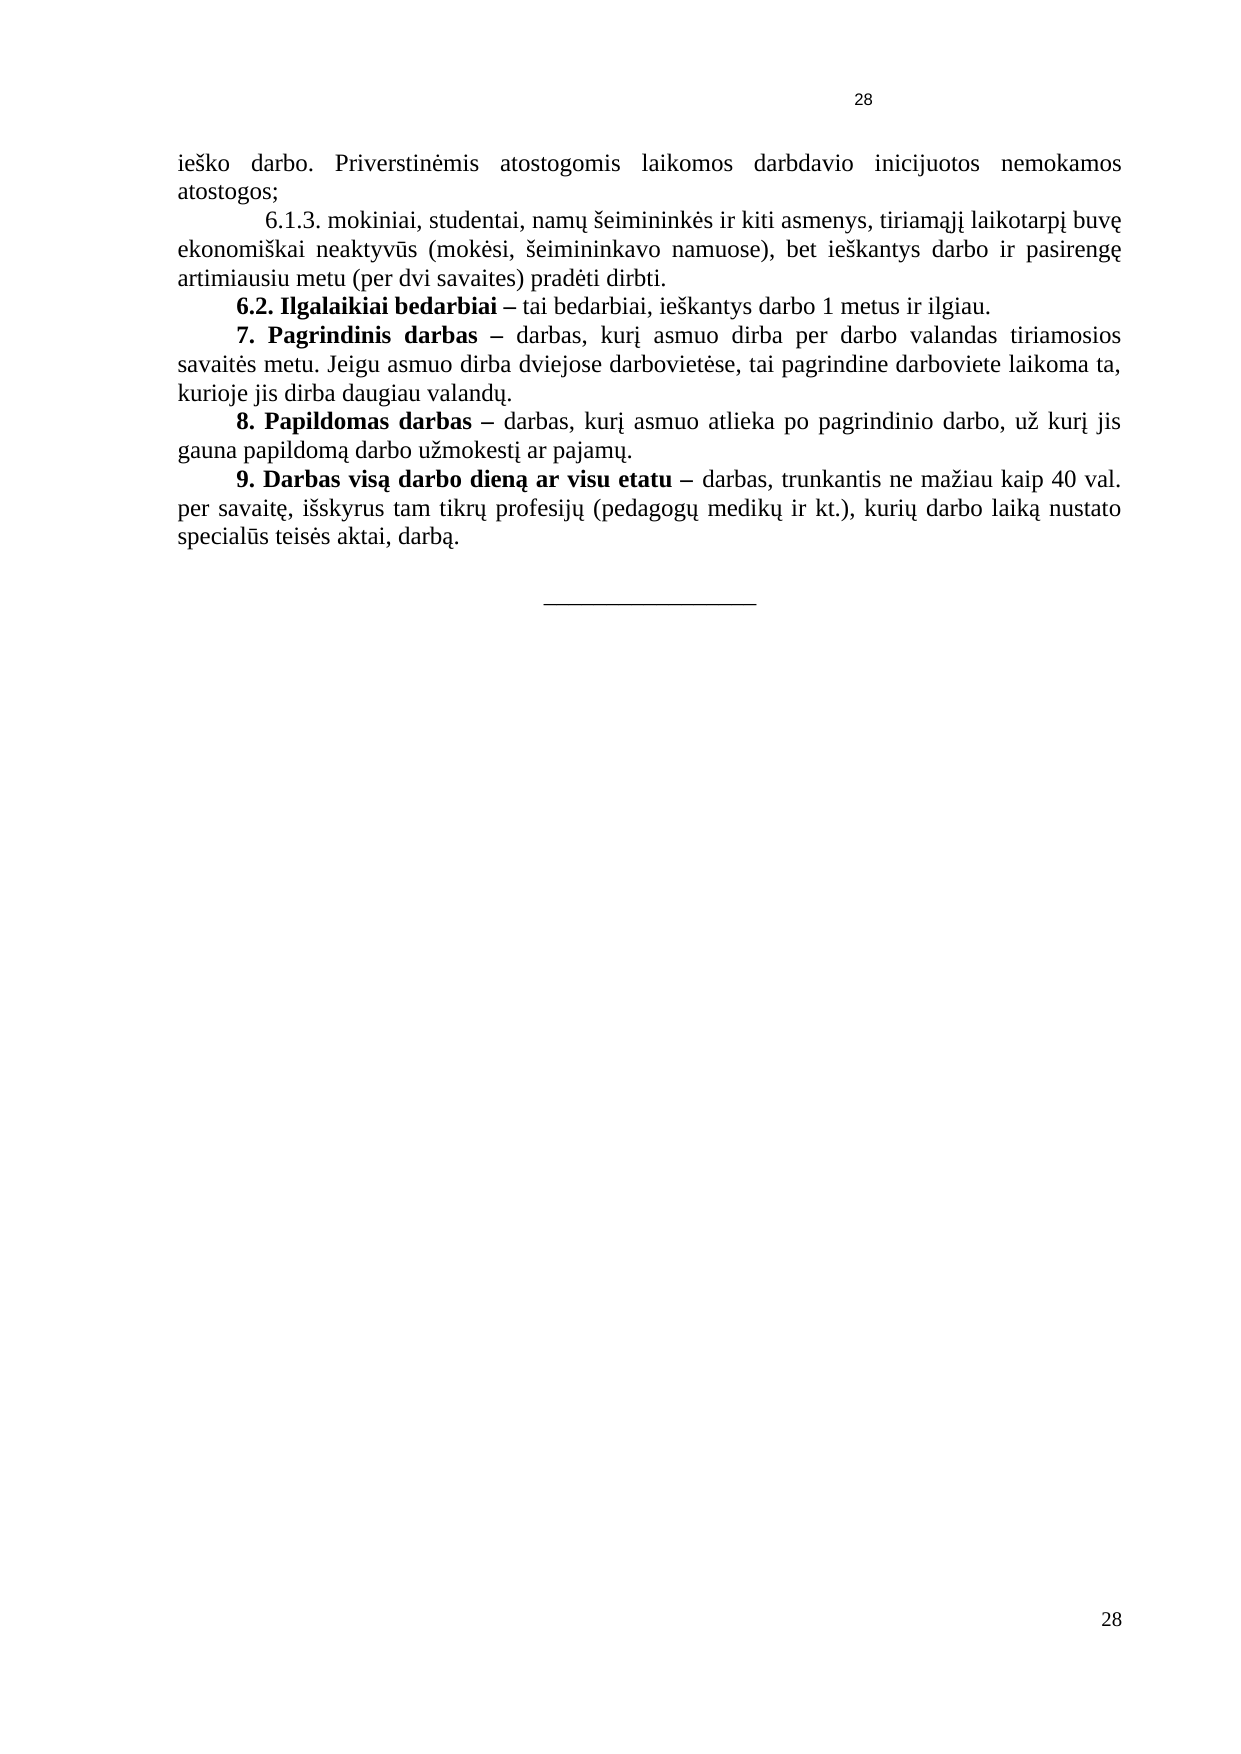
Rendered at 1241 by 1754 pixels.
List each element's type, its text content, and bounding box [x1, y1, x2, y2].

text 9. Darbas visą darbo dieną ar visu etatu – darbas, trunkantis ne mažiau kaip 40 val. per savaitę, išskyrus tam tikrų profesijų (pedagogų medikų ir kt.), kurių darbo laiką nustato specialūs teisės aktai, darbą. [177, 464, 1122, 550]
text 6.1.2. samdomi darbuotojai, išėję priverstinių atostogų jei jų darbdaviai nemoka jiems pakankamo (>= 50%) darbo užmokesčio ar atlyginimo ir jei jie tyrimo metu gali dirbti ir ieško darbo. Priverstinėmis atostogomis laikomos darbdavio inicijuotos nemokamos atostogos; [177, 148, 1122, 205]
text _________________ [177, 579, 1122, 608]
text 6.2. Ilgalaikiai bedarbiai – tai bedarbiai, ieškantys darbo 1 metus ir ilgiau. [177, 291, 1122, 320]
text 7. Pagrindinis darbas – darbas, kurį asmuo dirba per darbo valandas tiriamosios savaitės metu. Jeigu asmuo dirba dviejose darbovietėse, tai pagrindine darboviete laikoma ta, kurioje jis dirba daugiau valandų. [177, 320, 1122, 406]
text 6.1.3. mokiniai, studentai, namų šeimininkės ir kiti asmenys, tiriamąjį laikotarpį buvę ekonomiškai neaktyvūs (mokėsi, šeimininkavo namuose), bet ieškantys darbo ir pasirengę artimiausiu metu (per dvi savaites) pradėti dirbti. [177, 205, 1122, 291]
text 8. Papildomas darbas – darbas, kurį asmuo atlieka po pagrindinio darbo, už kurį jis gauna papildomą darbo užmokestį ar pajamų. [177, 406, 1122, 464]
